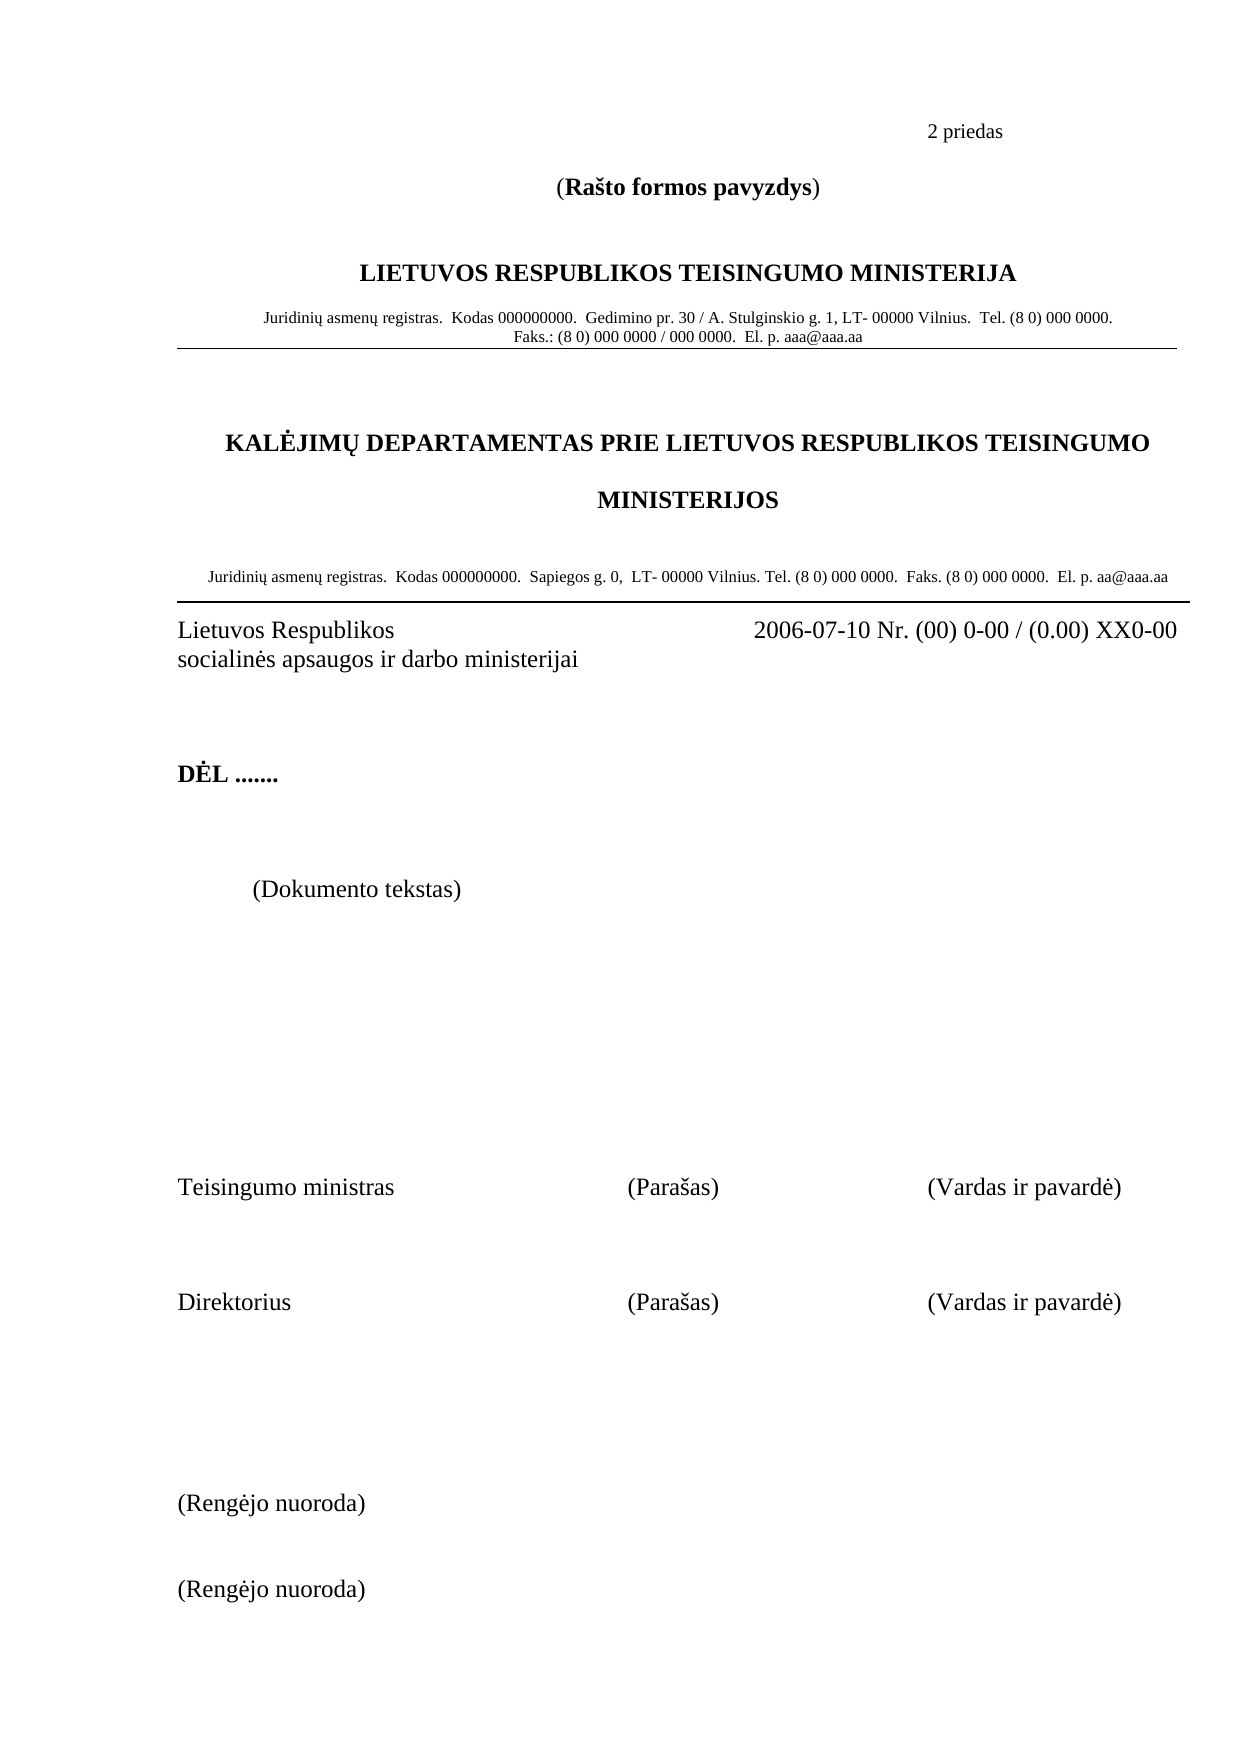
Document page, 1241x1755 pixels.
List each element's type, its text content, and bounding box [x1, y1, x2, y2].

text (Rengėjo nuoroda) [177, 1488, 1199, 1517]
text Lietuvos Respublikos 2006-07-10 Nr. (00) 0-00 / (0.00) XX0-00 [177, 615, 1199, 644]
text Juridinių asmenų registras. Kodas 000000000. Sapiegos g. 0, LT- 00000 Vilnius. Tel. (8 0) 000 0000. Faks. (8 0) 000 0000. El. p. aa@aaa.aa [177, 567, 1199, 586]
text (Dokumento tekstas) [177, 874, 1199, 902]
text Teisingumo ministras (Parašas) (Vardas ir pavardė) [177, 1172, 1199, 1201]
title LIETUVOS RESPUBLIKOS TEISINGUMO MINISTERIJA [177, 258, 1199, 287]
text Direktorius (Parašas) (Vardas ir pavardė) [177, 1287, 1199, 1316]
text Juridinių asmenų registras. Kodas 000000000. Gedimino pr. 30 / A. Stulginskio g. 1, LT- 00000 Vilnius. Tel. (8 0) 000 0000. [177, 306, 1199, 327]
text (Rengėjo nuoroda) [177, 1574, 1199, 1603]
text Faks.: (8 0) 000 0000 / 000 0000. El. p. aaa@aaa.aa [177, 327, 1199, 346]
text DĖL ....... [177, 759, 1199, 787]
title (Rašto formos pavyzdys) [177, 172, 1199, 200]
text socialinės apsaugos ir darbo ministerijai [177, 644, 1199, 672]
subtitle KALĖJIMŲ DEPARTAMENTAS PRIE LIETUVOS RESPUBLIKOS TEISINGUMO MINISTERIJOS [177, 428, 1199, 514]
text 2 priedas [927, 119, 1199, 143]
